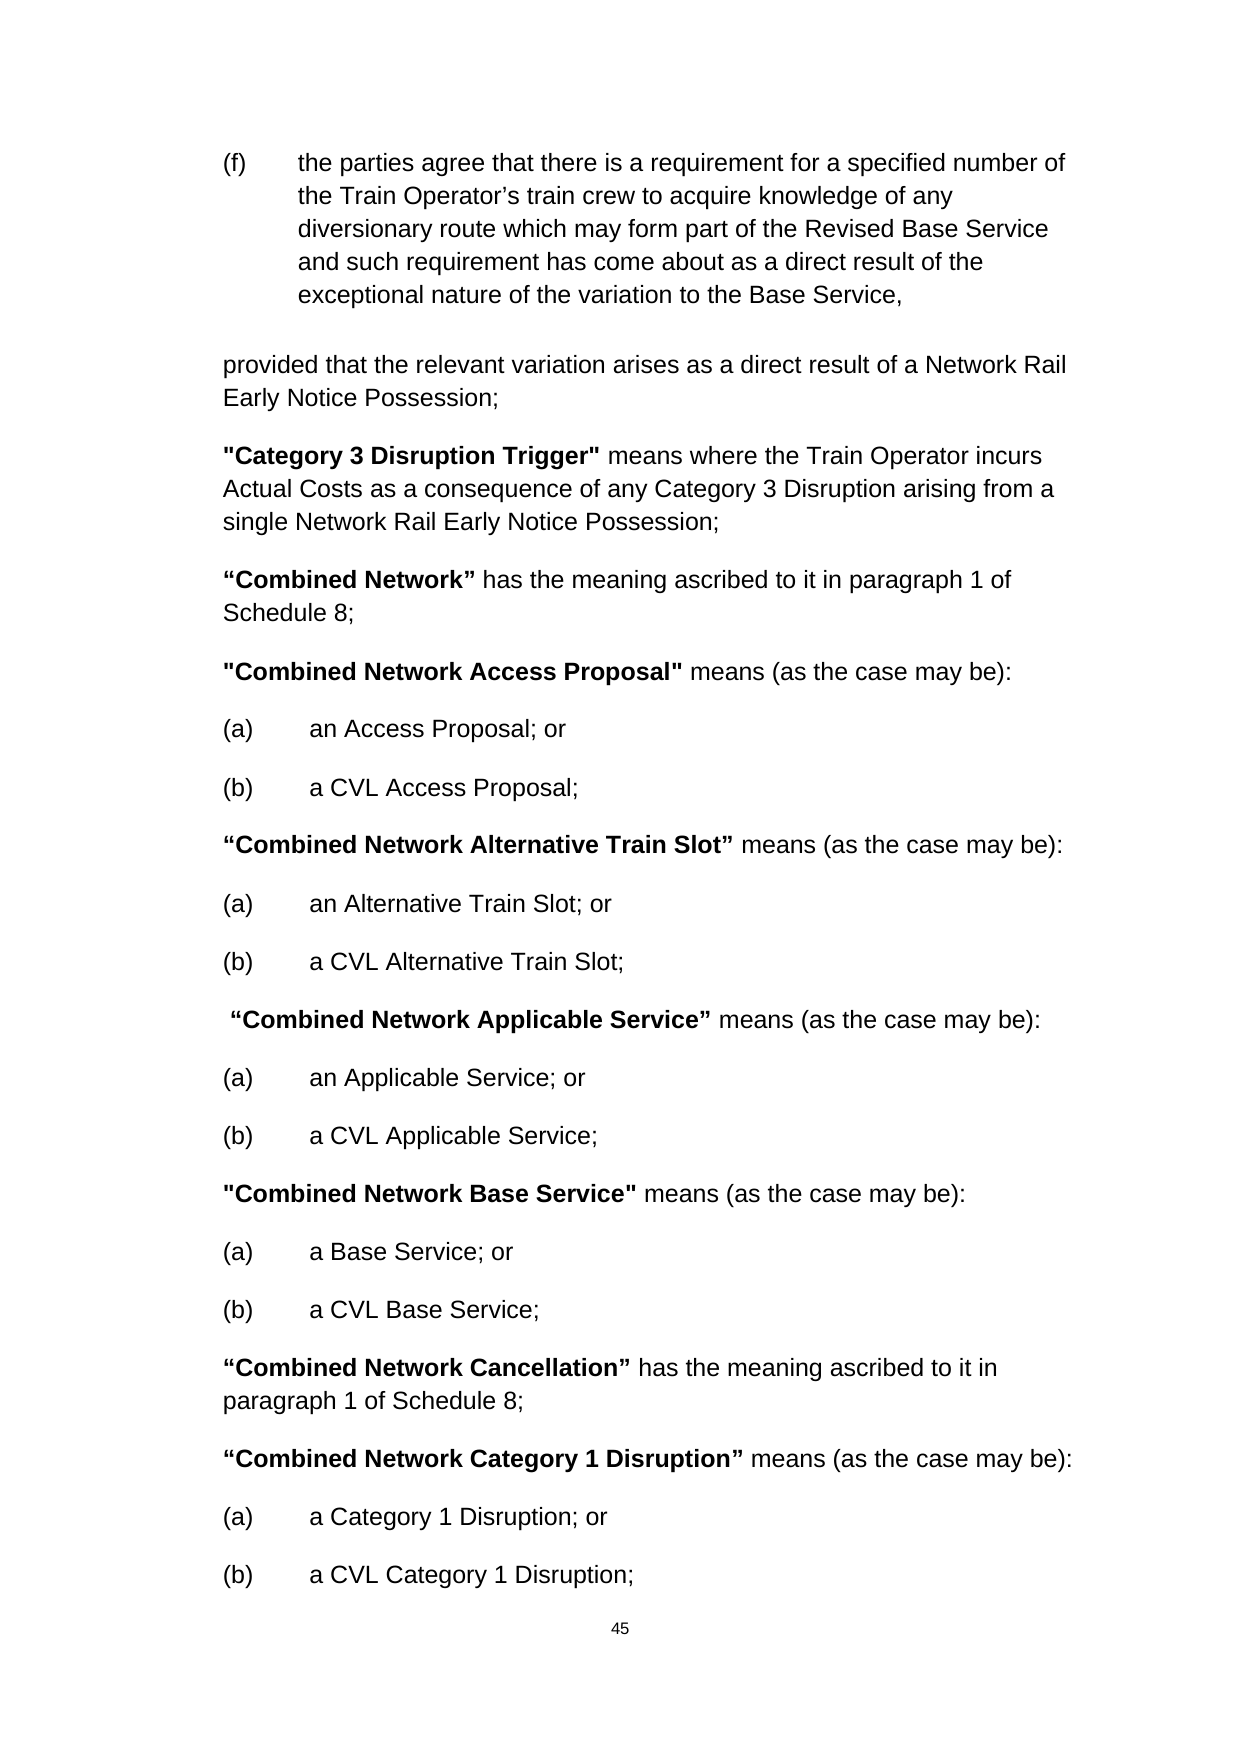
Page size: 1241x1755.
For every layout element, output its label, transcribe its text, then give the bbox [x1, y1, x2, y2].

text (b) a CVL Access Proposal; [223, 772, 1093, 801]
list the parties agree that there is a requirement for a specified number of the Train Operator’s train crew to acquire knowledge of any diversionary route which may form part of the Revised Base Service and such requirement has come about as a direct result of the exceptional nature of the variation to the Base Service, [223, 148, 1093, 308]
text “Combined Network” has the meaning ascribed to it in paragraph 1 of Schedule 8; [223, 565, 1093, 627]
text (a) an Access Proposal; or [223, 714, 1093, 743]
text “Combined Network Applicable Service” means (as the case may be): [223, 1004, 1093, 1033]
text (b) a CVL Base Service; [223, 1295, 1093, 1323]
text "Combined Network Access Proposal" means (as the case may be): [223, 656, 1093, 685]
text (a) an Alternative Train Slot; or [223, 888, 1093, 917]
text "Category 3 Disruption Trigger" means where the Train Operator incurs Actual Costs as a consequence of any Category 3 Disruption arising from a single Network Rail Early Notice Possession; [223, 441, 1093, 536]
text “Combined Network Alternative Train Slot” means (as the case may be): [223, 831, 1093, 859]
text provided that the relevant variation arises as a direct result of a Network Rail Early Notice Possession; [223, 350, 1093, 412]
text “Combined Network Cancellation” has the meaning ascribed to it in paragraph 1 of Schedule 8; [223, 1353, 1093, 1414]
text "Combined Network Base Service" means (as the case may be): [223, 1179, 1093, 1207]
text (a) a Base Service; or [223, 1237, 1093, 1265]
text “Combined Network Category 1 Disruption” means (as the case may be): [223, 1444, 1093, 1472]
text (a) a Category 1 Disruption; or [223, 1502, 1093, 1531]
text (b) a CVL Applicable Service; [223, 1121, 1093, 1149]
text (a) an Applicable Service; or [223, 1063, 1093, 1091]
text (b) a CVL Alternative Train Slot; [223, 947, 1093, 975]
text (b) a CVL Category 1 Disruption; [223, 1560, 1093, 1588]
